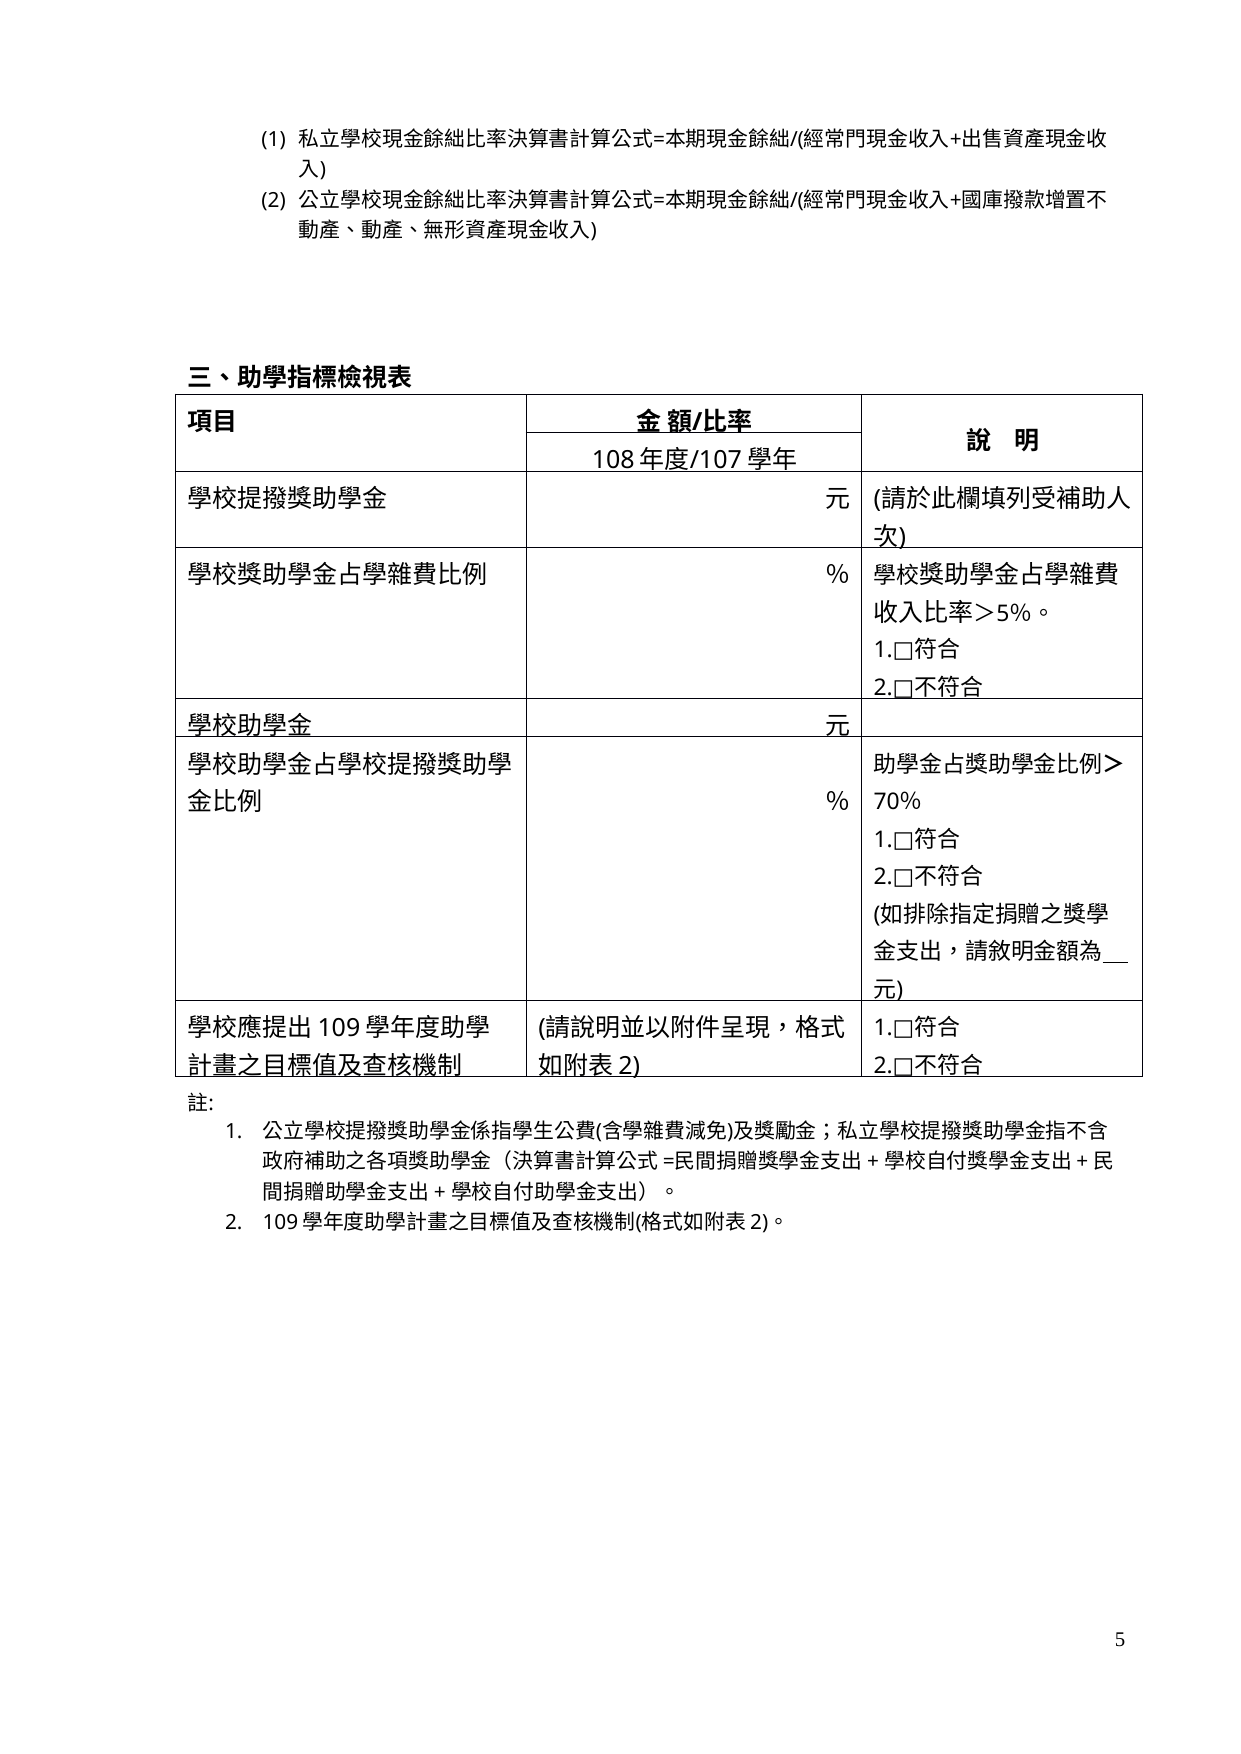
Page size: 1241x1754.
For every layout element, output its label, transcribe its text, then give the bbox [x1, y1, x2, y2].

table_cell 學校助學金占學校提撥獎助學金比例 [176, 737, 526, 1000]
table_cell 學校獎助學金占學雜費比例 [176, 548, 526, 698]
list 公立學校現金餘絀比率決算書計算公式=本期現金餘絀/(經常門現金收入+國庫撥款增置不動產、動產、無形資產現金收入) [261, 183, 1125, 243]
table_cell (請於此欄填列受補助人次) [862, 472, 1142, 547]
table_cell 元 [527, 699, 861, 736]
table_cell ％ [527, 737, 861, 1000]
table_cell 學校獎助學金占學雜費收入比率＞5％。 1.□符合 2.□不符合 [862, 548, 1142, 698]
table_cell (請說明並以附件呈現，格式如附表2) [527, 1001, 861, 1076]
table_cell 1.□符合 2.□不符合 [862, 1001, 1142, 1076]
table_cell 學校應提出109學年度助學計畫之目標值及查核機制 [176, 1001, 526, 1076]
text 三、助學指標檢視表 [187, 357, 1125, 393]
table_cell 學校助學金 [176, 699, 526, 736]
list 109學年度助學計畫之目標值及查核機制(格式如附表2)。 [225, 1205, 1125, 1236]
list 公立學校提撥獎助學金係指學生公費(含學雜費減免)及獎勵金；私立學校提撥獎助學金指不含政府補助之各項獎助學金（決算書計算公式 =民間捐贈獎學金支出 + 學校自付獎學金支出 + 民間捐贈助學金支出 + 學校自付助學金支出）。 [225, 1114, 1125, 1205]
table_header 說 明 [862, 395, 1142, 471]
table_cell ％ [527, 548, 861, 698]
table_cell 108年度/107學年 [527, 433, 861, 471]
table_cell 元 [527, 472, 861, 547]
text 註: [187, 1077, 1125, 1114]
list 私立學校現金餘絀比率決算書計算公式=本期現金餘絀/(經常門現金收入+出售資產現金收入) [261, 122, 1125, 183]
table_cell [862, 699, 1142, 736]
table_header 金 額/比率 [527, 395, 861, 432]
table_cell 學校提撥獎助學金 [176, 472, 526, 547]
table_cell 助學金占獎助學金比例＞70％ 1.□符合 2.□不符合 (如排除指定捐贈之獎學金支出，請敘明金額為 元) [862, 737, 1142, 1000]
table_header 項目 [176, 395, 526, 471]
